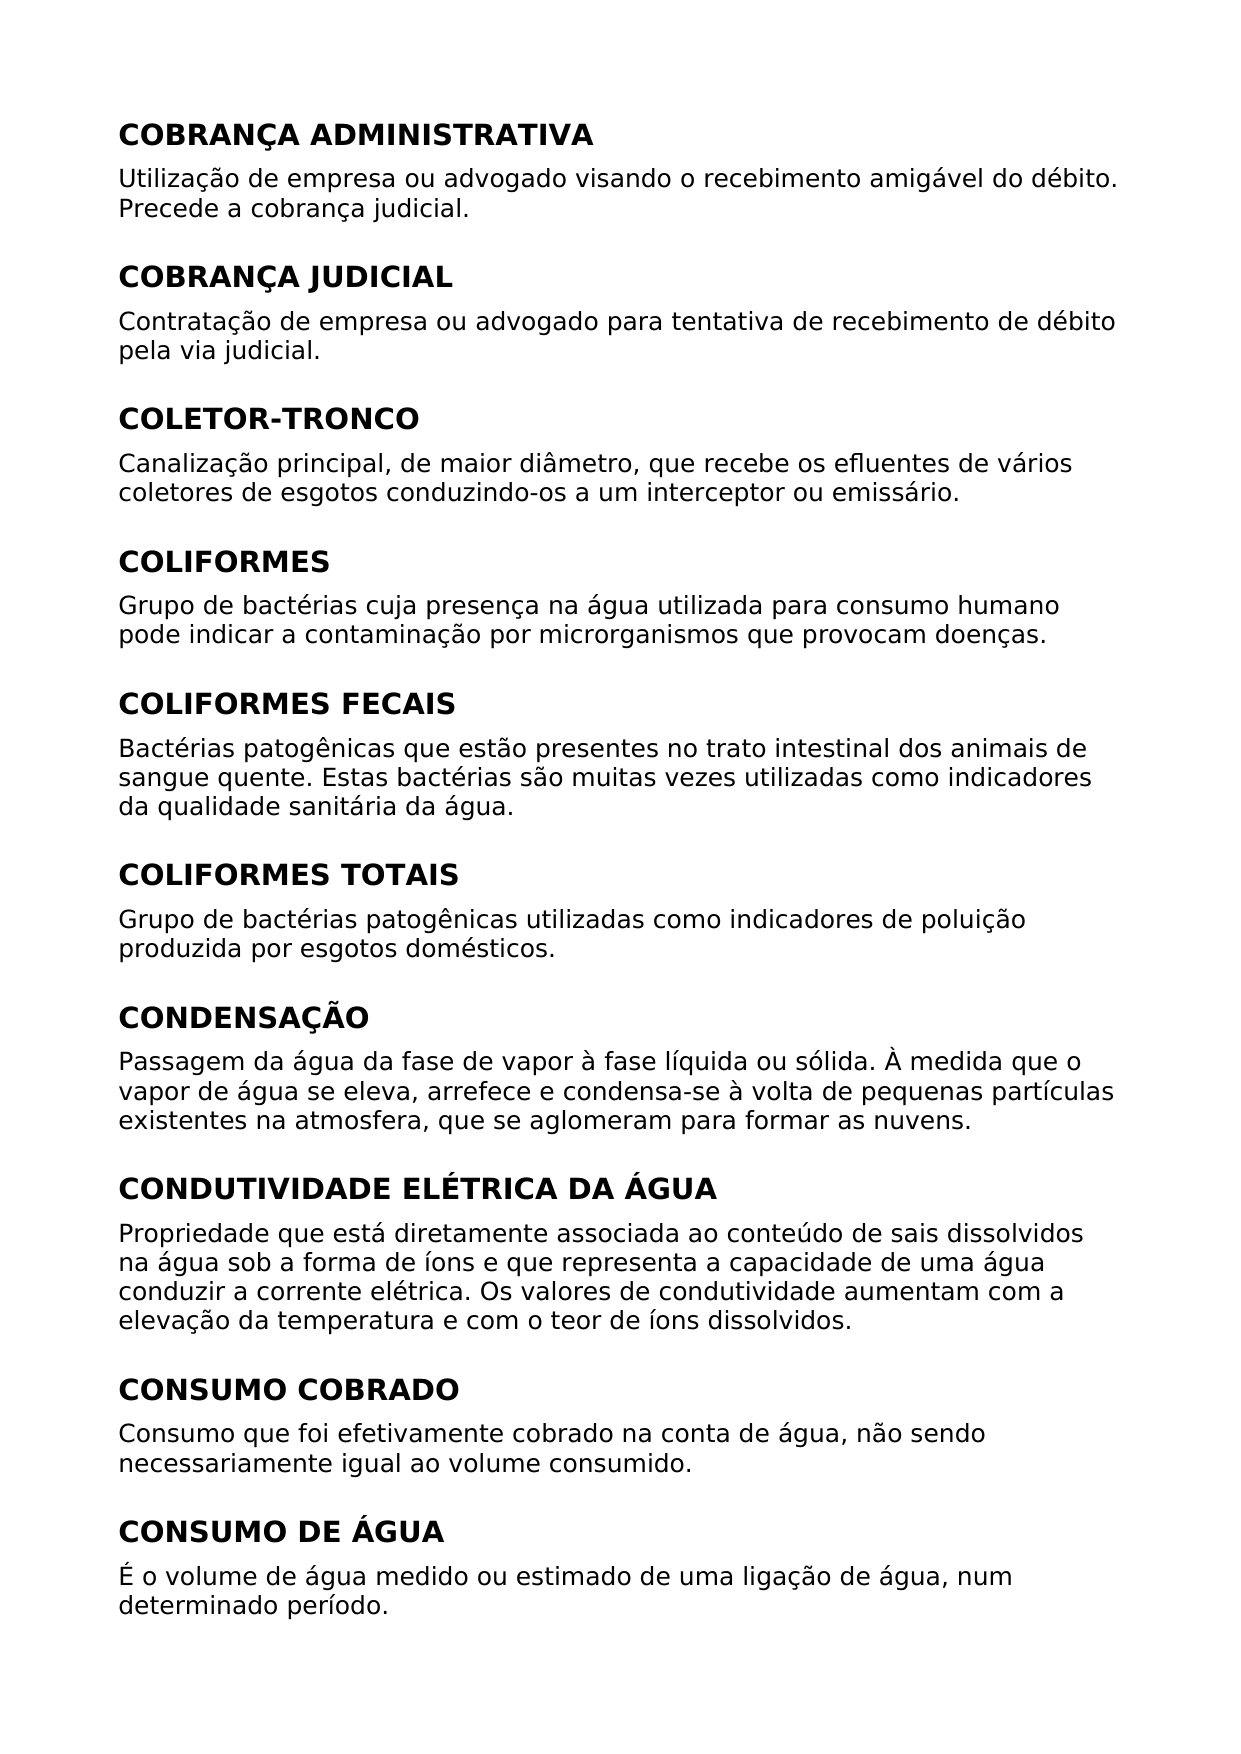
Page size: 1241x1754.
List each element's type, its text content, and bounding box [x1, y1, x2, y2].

text Utilização de empresa ou advogado visando o recebimento amigável do débito. Precede a cobrança judicial. [118, 164, 1122, 223]
text Consumo que foi efetivamente cobrado na conta de água, não sendo necessariamente igual ao volume consumido. [118, 1419, 1122, 1478]
text É o volume de água medido ou estimado de uma ligação de água, num determinado período. [118, 1562, 1122, 1620]
subtitle COLETOR-TRONCO [118, 403, 1122, 437]
subtitle CONSUMO COBRADO [118, 1373, 1122, 1407]
text Canalização principal, de maior diâmetro, que recebe os efluentes de vários coletores de esgotos conduzindo-os a um interceptor ou emissário. [118, 449, 1122, 507]
text Contratação de empresa ou advogado para tentativa de recebimento de débito pela via judicial. [118, 307, 1122, 365]
text Grupo de bactérias cuja presença na água utilizada para consumo humano pode indicar a contaminação por microrganismos que provocam doenças. [118, 591, 1122, 650]
text Bactérias patogênicas que estão presentes no trato intestinal dos animais de sangue quente. Estas bactérias são muitas vezes utilizadas como indicadores da qualidade sanitária da água. [118, 734, 1122, 821]
text Propriedade que está diretamente associada ao conteúdo de sais dissolvidos na água sob a forma de íons e que representa a capacidade de uma água conduzir a corrente elétrica. Os valores de condutividade aumentam com a elevação da temperatura e com o teor de íons dissolvidos. [118, 1219, 1122, 1336]
subtitle CONSUMO DE ÁGUA [118, 1515, 1122, 1549]
subtitle COBRANÇA JUDICIAL [118, 260, 1122, 294]
text Passagem da água da fase de vapor à fase líquida ou sólida. À medida que o vapor de água se eleva, arrefece e condensa-se à volta de pequenas partículas existentes na atmosfera, que se aglomeram para formar as nuvens. [118, 1047, 1122, 1135]
text Grupo de bactérias patogênicas utilizadas como indicadores de poluição produzida por esgotos domésticos. [118, 905, 1122, 963]
subtitle COLIFORMES [118, 545, 1122, 579]
subtitle COLIFORMES TOTAIS [118, 859, 1122, 893]
subtitle CONDENSAÇÃO [118, 1001, 1122, 1035]
subtitle CONDUTIVIDADE ELÉTRICA DA ÁGUA [118, 1172, 1122, 1206]
subtitle COBRANÇA ADMINISTRATIVA [118, 118, 1122, 152]
subtitle COLIFORMES FECAIS [118, 687, 1122, 721]
